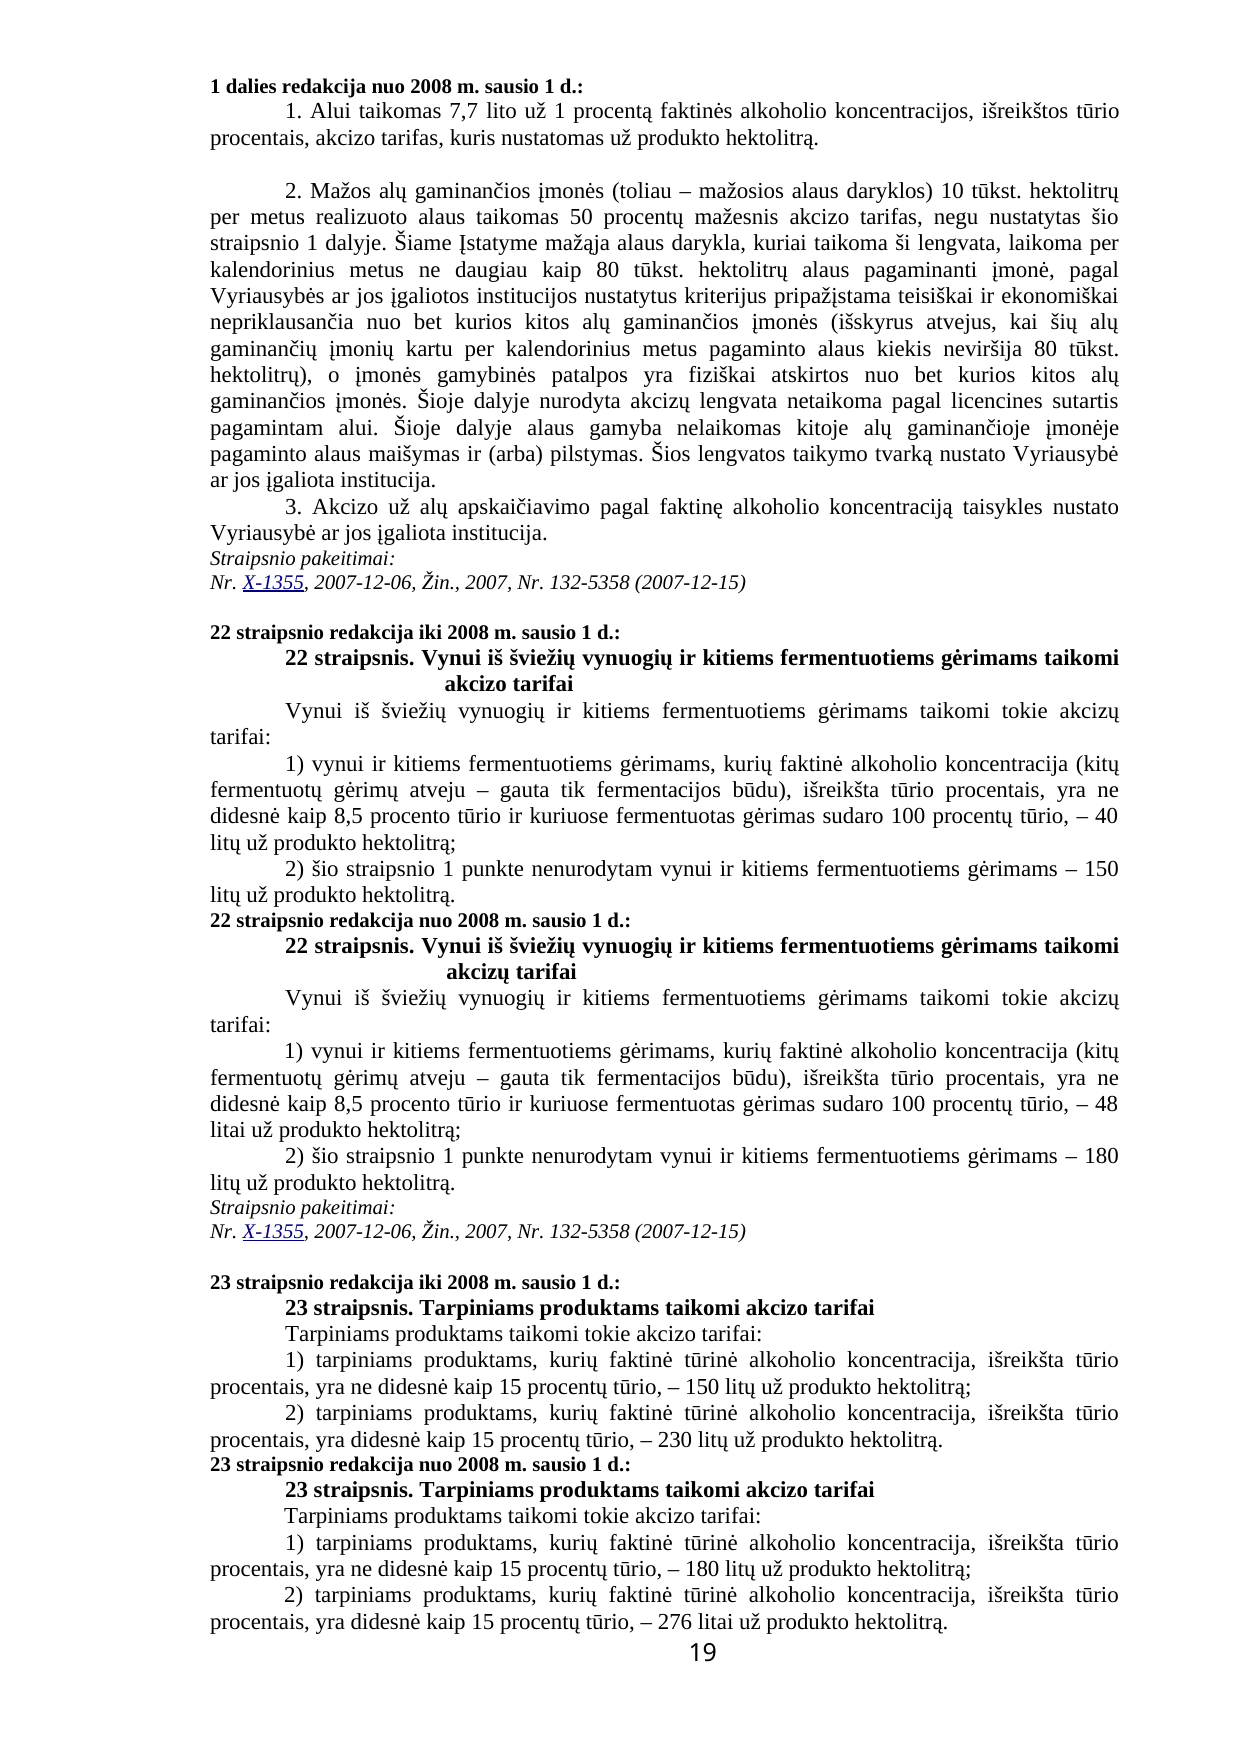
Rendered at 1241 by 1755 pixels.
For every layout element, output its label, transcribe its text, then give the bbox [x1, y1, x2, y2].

text 22 straipsnis. Vynui iš šviežių vynuogių ir kitiems fermentuotiems gėrimams taikomi akcizų tarifai [285, 932, 1120, 984]
text 22 straipsnis. Vynui iš šviežių vynuogių ir kitiems fermentuotiems gėrimams taikomi akcizo tarifai [285, 644, 1120, 697]
text Straipsnio pakeitimai: [210, 546, 1120, 570]
text 3. Akcizo už alų apskaičiavimo pagal faktinę alkoholio koncentraciją taisykles nustato Vyriausybė ar jos įgaliota institucija. [210, 493, 1120, 546]
text Nr. X-1355, 2007-12-06, Žin., 2007, Nr. 132-5358 (2007-12-15) [210, 570, 1120, 594]
text Straipsnio pakeitimai: [210, 1195, 1120, 1219]
text 1) vynui ir kitiems fermentuotiems gėrimams, kurių faktinė alkoholio koncentracija (kitų fermentuotų gėrimų atveju – gauta tik fermentacijos būdu), išreikšta tūrio procentais, yra ne didesnė kaip 8,5 procento tūrio ir kuriuose fermentuotas gėrimas sudaro 100 procentų tūrio, – 40 litų už produkto hektolitrą; [210, 749, 1120, 855]
text 22 straipsnio redakcija nuo 2008 m. sausio 1 d.: [210, 908, 1120, 932]
text 2) šio straipsnio 1 punkte nenurodytam vynui ir kitiems fermentuotiems gėrimams – 180 litų už produkto hektolitrą. [210, 1143, 1120, 1195]
text 1. Alui taikomas 7,7 lito už 1 procentą faktinės alkoholio koncentracijos, išreikštos tūrio procentais, akcizo tarifas, kuris nustatomas už produkto hektolitrą. [210, 98, 1120, 150]
text Nr. X-1355, 2007-12-06, Žin., 2007, Nr. 132-5358 (2007-12-15) [210, 1219, 1120, 1243]
text 22 straipsnio redakcija iki 2008 m. sausio 1 d.: [210, 620, 1120, 644]
text 1 dalies redakcija nuo 2008 m. sausio 1 d.: [210, 73, 1120, 98]
text Tarpiniams produktams taikomi tokie akcizo tarifai: [210, 1320, 1120, 1347]
text 1) tarpiniams produktams, kurių faktinė tūrinė alkoholio koncentracija, išreikšta tūrio procentais, yra ne didesnė kaip 15 procentų tūrio, – 180 litų už produkto hektolitrą; [210, 1529, 1120, 1581]
text Vynui iš šviežių vynuogių ir kitiems fermentuotiems gėrimams taikomi tokie akcizų tarifai: [210, 697, 1120, 749]
text 2. Mažos alų gaminančios įmonės (toliau – mažosios alaus daryklos) 10 tūkst. hektolitrų per metus realizuoto alaus taikomas 50 procentų mažesnis akcizo tarifas, negu nustatytas šio straipsnio 1 dalyje. Šiame Įstatyme mažąja alaus darykla, kuriai taikoma ši lengvata, laikoma per kalendorinius metus ne daugiau kaip 80 tūkst. hektolitrų alaus pagaminanti įmonė, pagal Vyriausybės ar jos įgaliotos institucijos nustatytus kriterijus pripažįstama teisiškai ir ekonomiškai nepriklausančia nuo bet kurios kitos alų gaminančios įmonės (išskyrus atvejus, kai šių alų gaminančių įmonių kartu per kalendorinius metus pagaminto alaus kiekis neviršija 80 tūkst. hektolitrų), o įmonės gamybinės patalpos yra fiziškai atskirtos nuo bet kurios kitos alų gaminančios įmonės. Šioje dalyje nurodyta akcizų lengvata netaikoma pagal licencines sutartis pagamintam alui. Šioje dalyje alaus gamyba nelaikomas kitoje alų gaminančioje įmonėje pagaminto alaus maišymas ir (arba) pilstymas. Šios lengvatos taikymo tvarką nustato Vyriausybė ar jos įgaliota institucija. [210, 177, 1120, 493]
text 2) šio straipsnio 1 punkte nenurodytam vynui ir kitiems fermentuotiems gėrimams – 150 litų už produkto hektolitrą. [210, 855, 1120, 908]
text 1) vynui ir kitiems fermentuotiems gėrimams, kurių faktinė alkoholio koncentracija (kitų fermentuotų gėrimų atveju – gauta tik fermentacijos būdu), išreikšta tūrio procentais, yra ne didesnė kaip 8,5 procento tūrio ir kuriuose fermentuotas gėrimas sudaro 100 procentų tūrio, – 48 litai už produkto hektolitrą; [210, 1037, 1120, 1143]
text 2) tarpiniams produktams, kurių faktinė tūrinė alkoholio koncentracija, išreikšta tūrio procentais, yra didesnė kaip 15 procentų tūrio, – 230 litų už produkto hektolitrą. [210, 1399, 1120, 1452]
text 1) tarpiniams produktams, kurių faktinė tūrinė alkoholio koncentracija, išreikšta tūrio procentais, yra ne didesnė kaip 15 procentų tūrio, – 150 litų už produkto hektolitrą; [210, 1347, 1120, 1399]
text 2) tarpiniams produktams, kurių faktinė tūrinė alkoholio koncentracija, išreikšta tūrio procentais, yra didesnė kaip 15 procentų tūrio, – 276 litai už produkto hektolitrą. [210, 1581, 1120, 1634]
text Vynui iš šviežių vynuogių ir kitiems fermentuotiems gėrimams taikomi tokie akcizų tarifai: [210, 984, 1120, 1037]
text Tarpiniams produktams taikomi tokie akcizo tarifai: [210, 1502, 1120, 1529]
text 23 straipsnis. Tarpiniams produktams taikomi akcizo tarifai [210, 1476, 1120, 1502]
text 23 straipsnio redakcija iki 2008 m. sausio 1 d.: [210, 1270, 1120, 1294]
text 23 straipsnis. Tarpiniams produktams taikomi akcizo tarifai [210, 1294, 1120, 1320]
text 23 straipsnio redakcija nuo 2008 m. sausio 1 d.: [210, 1452, 1120, 1476]
